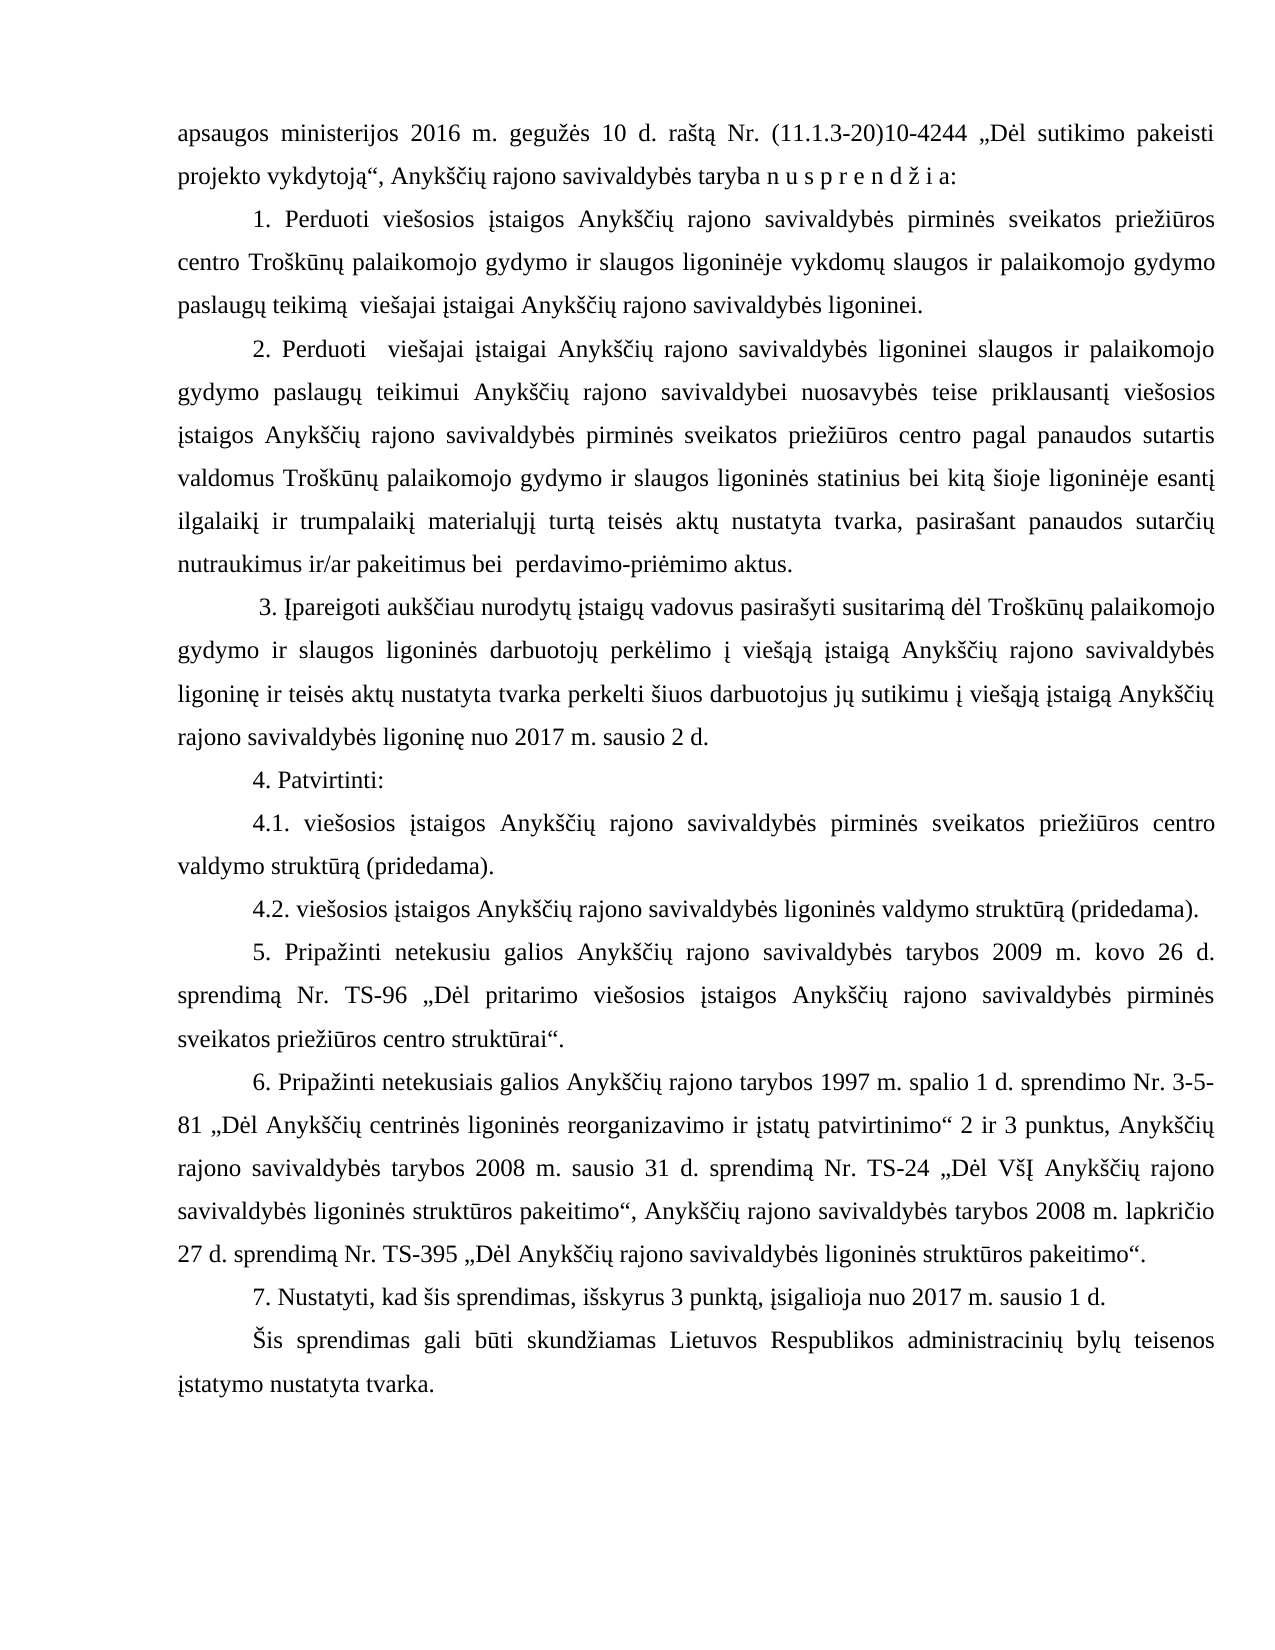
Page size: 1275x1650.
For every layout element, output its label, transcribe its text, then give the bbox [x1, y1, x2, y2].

text 4. Patvirtinti: [177, 765, 1216, 794]
text Šis sprendimas gali būti skundžiamas Lietuvos Respublikos administracinių bylų teisenos įstatymo nustatyta tvarka. [177, 1326, 1216, 1397]
text 2. Perduoti viešajai įstaigai Anykščių rajono savivaldybės ligoninei slaugos ir palaikomojo gydymo paslaugų teikimui Anykščių rajono savivaldybei nuosavybės teise priklausantį viešosios įstaigos Anykščių rajono savivaldybės pirminės sveikatos priežiūros centro pagal panaudos sutartis valdomus Troškūnų palaikomojo gydymo ir slaugos ligoninės statinius bei kitą šioje ligoninėje esantį ilgalaikį ir trumpalaikį materialųjį turtą teisės aktų nustatyta tvarka, pasirašant panaudos sutarčių nutraukimus ir/ar pakeitimus bei perdavimo-priėmimo aktus. [177, 334, 1216, 578]
text 4.1. viešosios įstaigos Anykščių rajono savivaldybės pirminės sveikatos priežiūros centro valdymo struktūrą (pridedama). [177, 808, 1216, 880]
text 1. Perduoti viešosios įstaigos Anykščių rajono savivaldybės pirminės sveikatos priežiūros centro Troškūnų palaikomojo gydymo ir slaugos ligoninėje vykdomų slaugos ir palaikomojo gydymo paslaugų teikimą viešajai įstaigai Anykščių rajono savivaldybės ligoninei. [177, 204, 1216, 319]
text 4.2. viešosios įstaigos Anykščių rajono savivaldybės ligoninės valdymo struktūrą (pridedama). [177, 894, 1216, 923]
text 3. Įpareigoti aukščiau nurodytų įstaigų vadovus pasirašyti susitarimą dėl Troškūnų palaikomojo gydymo ir slaugos ligoninės darbuotojų perkėlimo į viešąją įstaigą Anykščių rajono savivaldybės ligoninę ir teisės aktų nustatyta tvarka perkelti šiuos darbuotojus jų sutikimu į viešąją įstaigą Anykščių rajono savivaldybės ligoninę nuo 2017 m. sausio 2 d. [177, 592, 1216, 751]
text 6. Pripažinti netekusiais galios Anykščių rajono tarybos 1997 m. spalio 1 d. sprendimo Nr. 3-5-81 „Dėl Anykščių centrinės ligoninės reorganizavimo ir įstatų patvirtinimo“ 2 ir 3 punktus, Anykščių rajono savivaldybės tarybos 2008 m. sausio 31 d. sprendimą Nr. TS-24 „Dėl VšĮ Anykščių rajono savivaldybės ligoninės struktūros pakeitimo“, Anykščių rajono savivaldybės tarybos 2008 m. lapkričio 27 d. sprendimą Nr. TS-395 „Dėl Anykščių rajono savivaldybės ligoninės struktūros pakeitimo“. [177, 1067, 1216, 1268]
text apsaugos ministerijos 2016 m. gegužės 10 d. raštą Nr. (11.1.3-20)10-4244 „Dėl sutikimo pakeisti projekto vykdytoją“, Anykščių rajono savivaldybės taryba n u s p r e n d ž i a: [177, 118, 1216, 190]
text 5. Pripažinti netekusiu galios Anykščių rajono savivaldybės tarybos 2009 m. kovo 26 d. sprendimą Nr. TS-96 „Dėl pritarimo viešosios įstaigos Anykščių rajono savivaldybės pirminės sveikatos priežiūros centro struktūrai“. [177, 937, 1216, 1052]
text 7. Nustatyti, kad šis sprendimas, išskyrus 3 punktą, įsigalioja nuo 2017 m. sausio 1 d. [177, 1282, 1216, 1311]
